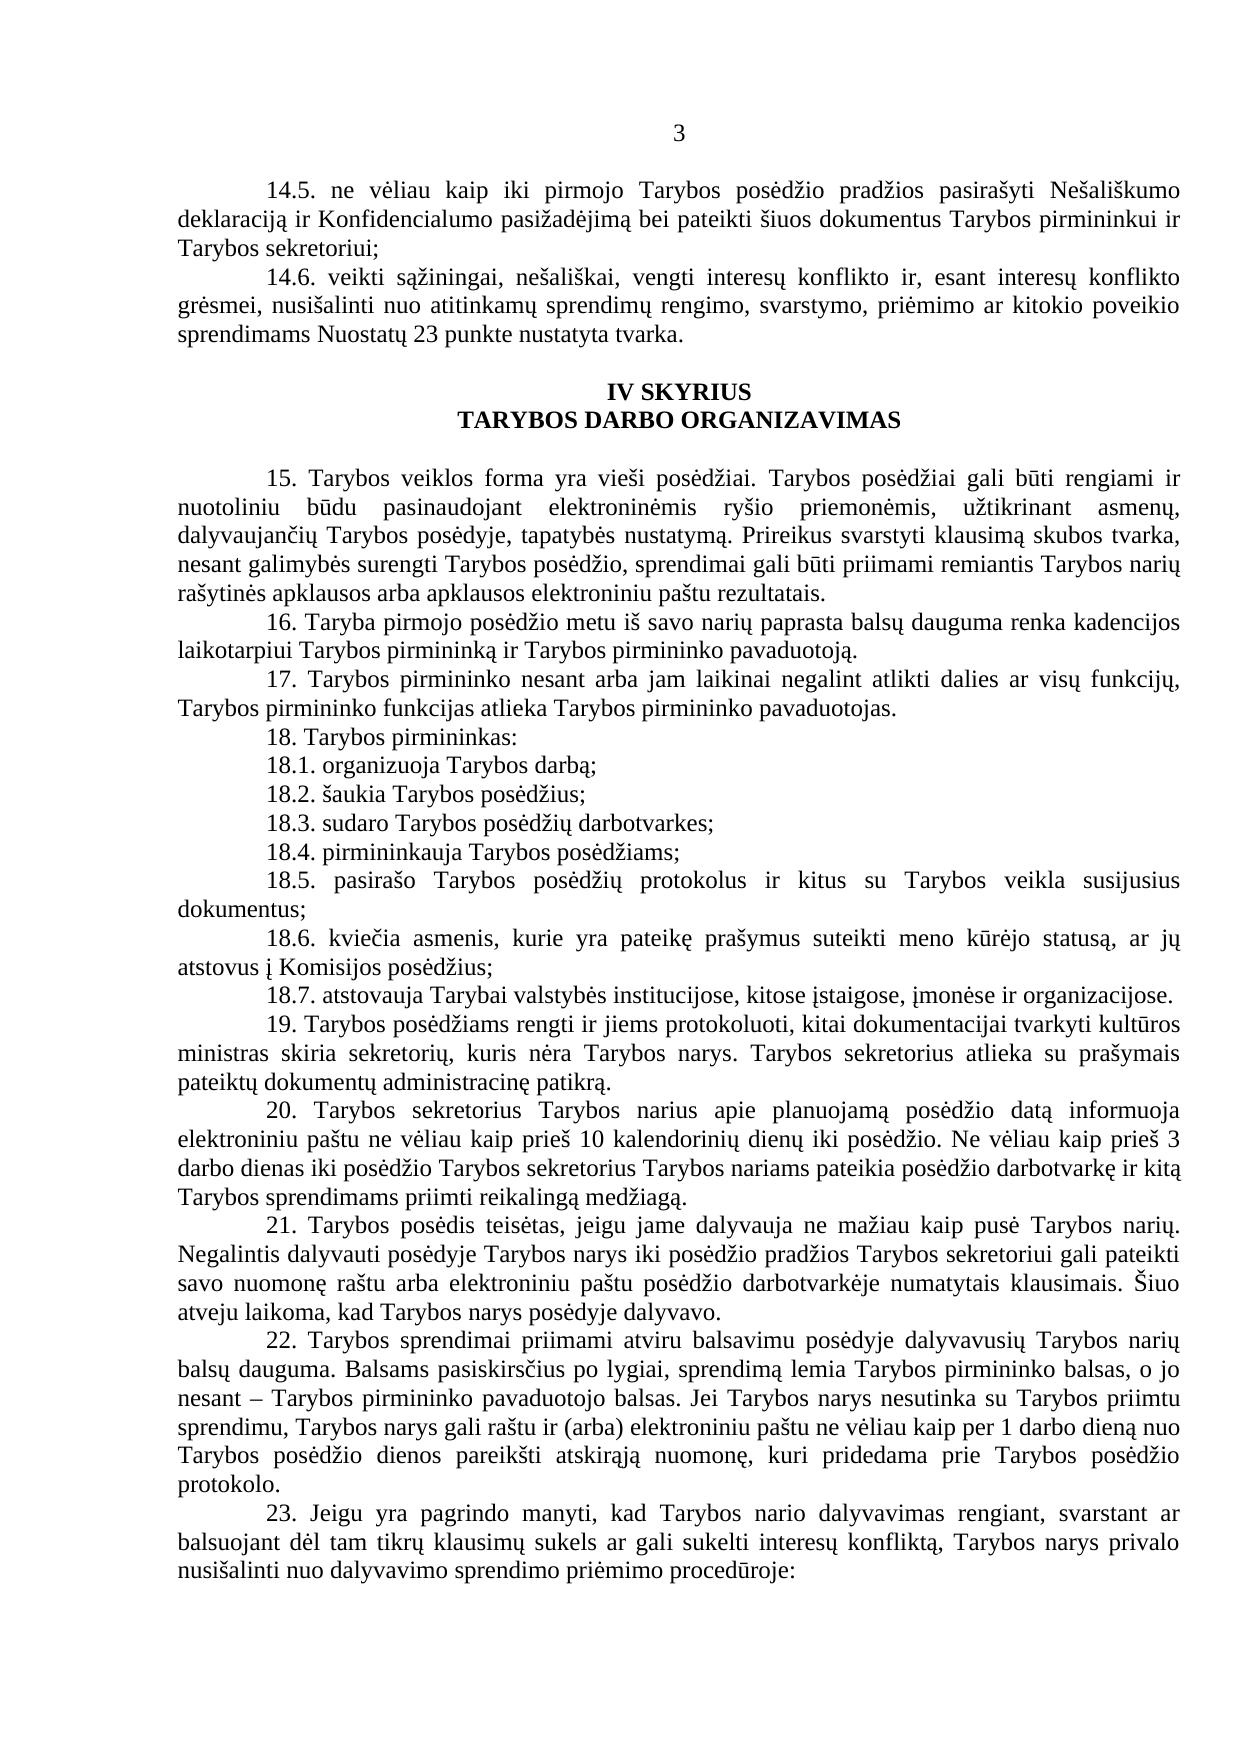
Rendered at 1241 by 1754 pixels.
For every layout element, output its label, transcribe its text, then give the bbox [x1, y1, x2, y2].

text IV SKYRIUS [177, 377, 1181, 406]
text 18.1. organizuoja Tarybos darbą; [177, 751, 1181, 779]
text 23. Jeigu yra pagrindo manyti, kad Tarybos nario dalyvavimas rengiant, svarstant ar balsuojant dėl tam tikrų klausimų sukels ar gali sukelti interesų konfliktą, Tarybos narys privalo nusišalinti nuo dalyvavimo sprendimo priėmimo procedūroje: [177, 1498, 1181, 1584]
text 14.5. ne vėliau kaip iki pirmojo Tarybos posėdžio pradžios pasirašyti Nešališkumo deklaraciją ir Konfidencialumo pasižadėjimą bei pateikti šiuos dokumentus Tarybos pirmininkui ir Tarybos sekretoriui; [177, 176, 1181, 262]
text 19. Tarybos posėdžiams rengti ir jiems protokoluoti, kitai dokumentacijai tvarkyti kultūros ministras skiria sekretorių, kuris nėra Tarybos narys. Tarybos sekretorius atlieka su prašymais pateiktų dokumentų administracinę patikrą. [177, 1009, 1181, 1096]
text TARYBOS DARBO ORGANIZAVIMAS [177, 406, 1181, 434]
text 18.4. pirmininkauja Tarybos posėdžiams; [177, 837, 1181, 866]
text 17. Tarybos pirmininko nesant arba jam laikinai negalint atlikti dalies ar visų funkcijų, Tarybos pirmininko funkcijas atlieka Tarybos pirmininko pavaduotojas. [177, 664, 1181, 722]
text 20. Tarybos sekretorius Tarybos narius apie planuojamą posėdžio datą informuoja elektroniniu paštu ne vėliau kaip prieš 10 kalendorinių dienų iki posėdžio. Ne vėliau kaip prieš 3 darbo dienas iki posėdžio Tarybos sekretorius Tarybos nariams pateikia posėdžio darbotvarkę ir kitą Tarybos sprendimams priimti reikalingą medžiagą. [177, 1096, 1181, 1211]
text 14.6. veikti sąžiningai, nešališkai, vengti interesų konflikto ir, esant interesų konflikto grėsmei, nusišalinti nuo atitinkamų sprendimų rengimo, svarstymo, priėmimo ar kitokio poveikio sprendimams Nuostatų 23 punkte nustatyta tvarka. [177, 262, 1181, 348]
text 18.2. šaukia Tarybos posėdžius; [177, 779, 1181, 808]
text 18.6. kviečia asmenis, kurie yra pateikę prašymus suteikti meno kūrėjo statusą, ar jų atstovus į Komisijos posėdžius; [177, 923, 1181, 981]
text 18.7. atstovauja Tarybai valstybės institucijose, kitose įstaigose, įmonėse ir organizacijose. [177, 981, 1181, 1009]
text 18. Tarybos pirmininkas: [177, 722, 1181, 751]
text 21. Tarybos posėdis teisėtas, jeigu jame dalyvauja ne mažiau kaip pusė Tarybos narių. Negalintis dalyvauti posėdyje Tarybos narys iki posėdžio pradžios Tarybos sekretoriui gali pateikti savo nuomonę raštu arba elektroniniu paštu posėdžio darbotvarkėje numatytais klausimais. Šiuo atveju laikoma, kad Tarybos narys posėdyje dalyvavo. [177, 1211, 1181, 1326]
text 22. Tarybos sprendimai priimami atviru balsavimu posėdyje dalyvavusių Tarybos narių balsų dauguma. Balsams pasiskirsčius po lygiai, sprendimą lemia Tarybos pirmininko balsas, o jo nesant – Tarybos pirmininko pavaduotojo balsas. Jei Tarybos narys nesutinka su Tarybos priimtu sprendimu, Tarybos narys gali raštu ir (arba) elektroniniu paštu ne vėliau kaip per 1 darbo dieną nuo Tarybos posėdžio dienos pareikšti atskirąją nuomonę, kuri pridedama prie Tarybos posėdžio protokolo. [177, 1326, 1181, 1498]
text 18.3. sudaro Tarybos posėdžių darbotvarkes; [177, 808, 1181, 837]
text 18.5. pasirašo Tarybos posėdžių protokolus ir kitus su Tarybos veikla susijusius dokumentus; [177, 866, 1181, 923]
text 16. Taryba pirmojo posėdžio metu iš savo narių paprasta balsų dauguma renka kadencijos laikotarpiui Tarybos pirmininką ir Tarybos pirmininko pavaduotoją. [177, 607, 1181, 664]
text 15. Tarybos veiklos forma yra vieši posėdžiai. Tarybos posėdžiai gali būti rengiami ir nuotoliniu būdu pasinaudojant elektroninėmis ryšio priemonėmis, užtikrinant asmenų, dalyvaujančių Tarybos posėdyje, tapatybės nustatymą. Prireikus svarstyti klausimą skubos tvarka, nesant galimybės surengti Tarybos posėdžio, sprendimai gali būti priimami remiantis Tarybos narių rašytinės apklausos arba apklausos elektroniniu paštu rezultatais. [177, 463, 1181, 607]
